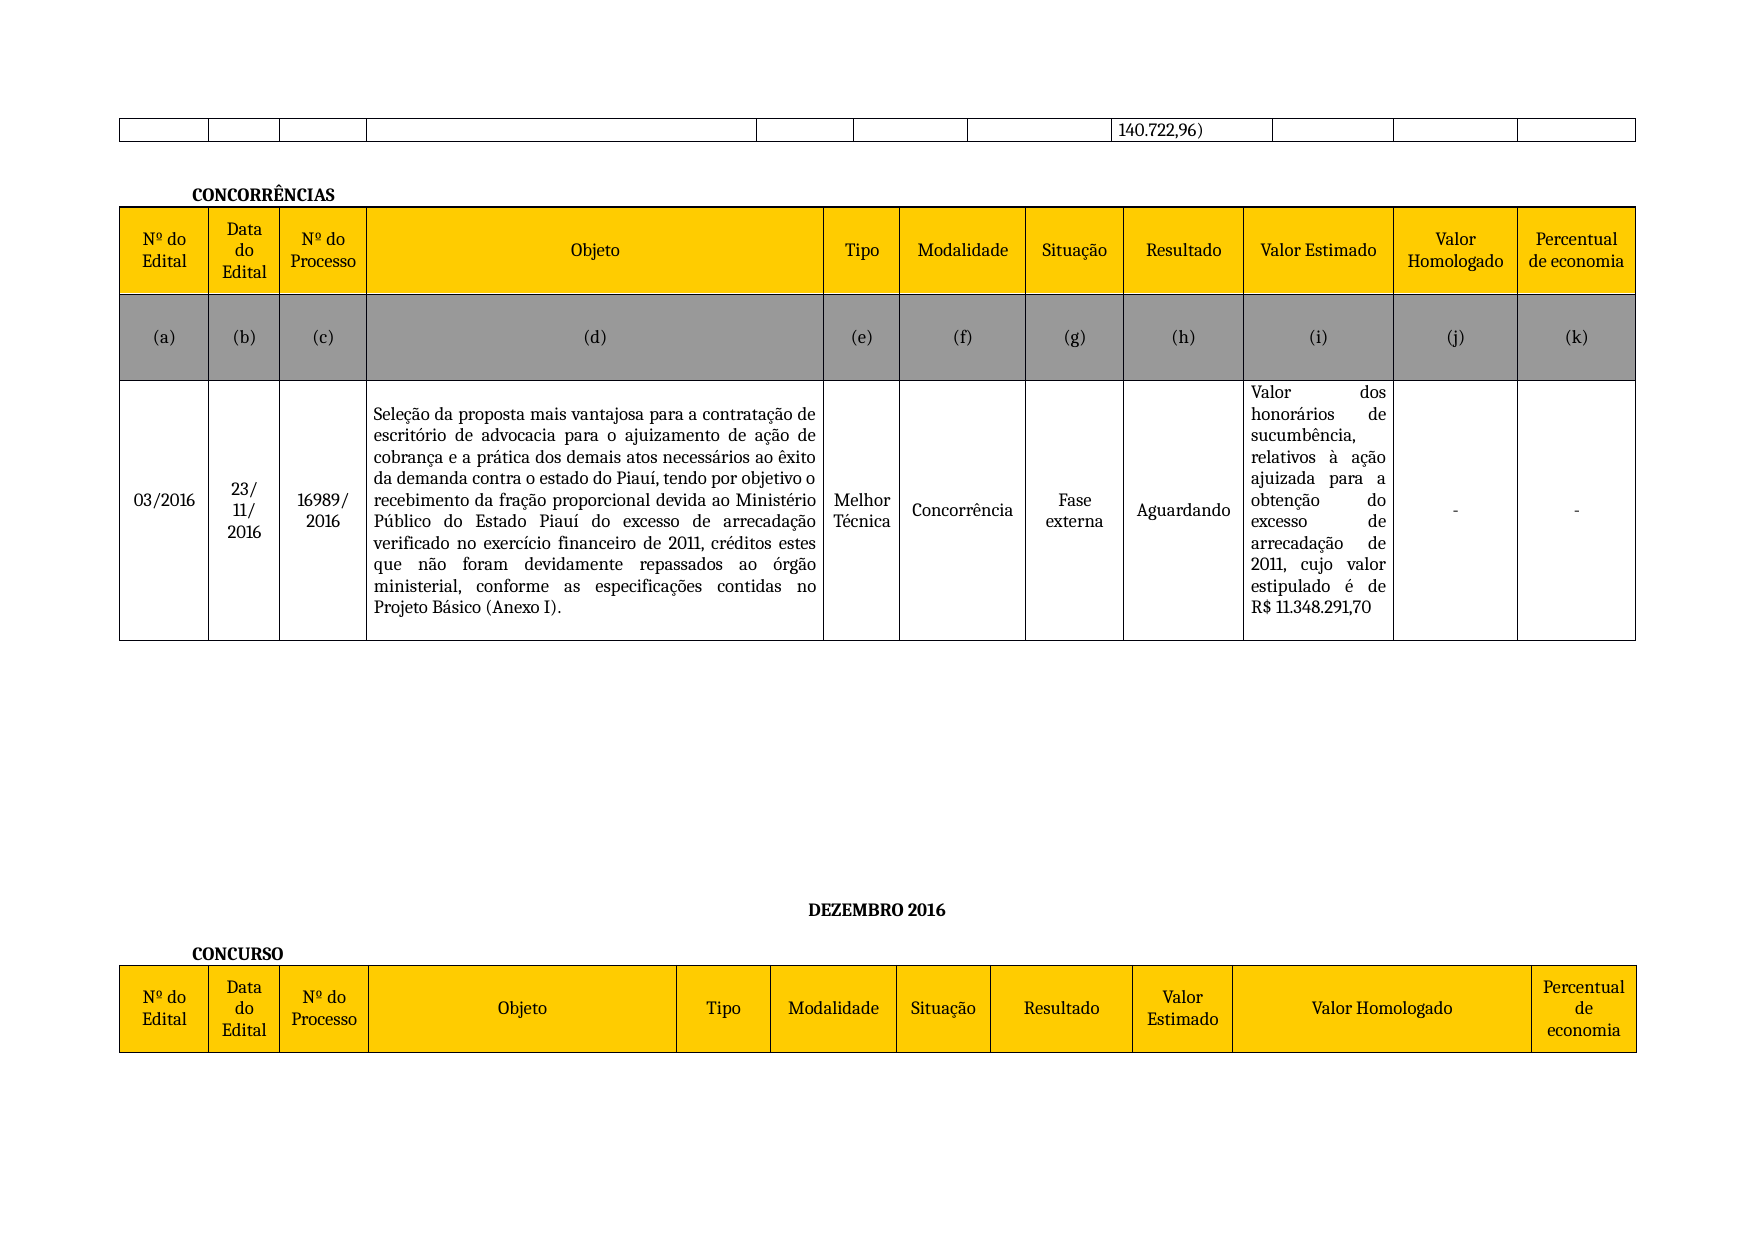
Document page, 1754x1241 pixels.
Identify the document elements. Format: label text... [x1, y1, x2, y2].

table_cell - [1394, 381, 1517, 640]
table_cell [209, 119, 279, 141]
table_header Objeto [367, 208, 823, 293]
table_cell 03/2016 [120, 381, 208, 640]
table_header Tipo [677, 966, 770, 1052]
table_cell Seleção da proposta mais vantajosa para a contratação de escritório de advocacia para o ajuizamento de ação de cobrança e a prática dos demais atos necessários ao êxito da demanda contra o estado do Piauí, tendo por objetivo o recebimento da fração proporcional devida ao Ministério Público do Estado Piauí do excesso de arrecadação verificado no exercício financeiro de 2011, créditos estes que não foram devidamente repassados ao órgão ministerial, conforme as especificações contidas no Projeto Básico (Anexo I). [367, 381, 823, 640]
table_cell [757, 119, 853, 141]
table_cell (j) [1394, 295, 1517, 380]
table_cell (c) [280, 295, 366, 380]
table_cell [1394, 119, 1517, 141]
table_header Situação [897, 966, 990, 1052]
table_cell Aguardando [1124, 381, 1243, 640]
table_header Nº do Edital [120, 966, 208, 1052]
table_header Nº do Processo [280, 208, 366, 293]
table_header Valor Estimado [1133, 966, 1232, 1052]
table_cell Valor dos honorários de sucumbência, relativos à ação ajuizada para a obtenção do excesso de arrecadação de 2011, cujo valor estipulado é de R$ 11.348.291,70 [1244, 381, 1393, 640]
table_cell [1518, 119, 1635, 141]
table_cell 16989/ 2016 [280, 381, 366, 640]
table_header Valor Homologado [1233, 966, 1531, 1052]
table_cell - [1518, 381, 1635, 640]
table_header Modalidade [900, 208, 1025, 293]
table_cell (g) [1026, 295, 1123, 380]
table_header Valor Homologado [1394, 208, 1517, 293]
table_header Objeto [369, 966, 676, 1052]
table_header Percentual de economia [1518, 208, 1635, 293]
table_cell [367, 119, 756, 141]
table_cell Melhor Técnica [824, 381, 899, 640]
table_header Data do Edital [209, 208, 279, 293]
table_header Situação [1026, 208, 1123, 293]
table_header Data do Edital [209, 966, 279, 1052]
table_cell (d) [367, 295, 823, 380]
text CONCURSO [118, 943, 1636, 965]
table_cell 140.722,96) [1112, 119, 1272, 141]
table_header Tipo [824, 208, 899, 293]
table_cell [854, 119, 967, 141]
table_header Valor Estimado [1244, 208, 1393, 293]
table_cell (i) [1244, 295, 1393, 380]
table_cell (b) [209, 295, 279, 380]
table_cell (e) [824, 295, 899, 380]
table_cell [968, 119, 1111, 141]
table_cell (k) [1518, 295, 1635, 380]
text CONCORRÊNCIAS [118, 185, 1636, 206]
table_header Percentual de economia [1532, 966, 1636, 1052]
table_cell 23/ 11/ 2016 [209, 381, 279, 640]
table_cell Concorrência [900, 381, 1025, 640]
text DEZEMBRO 2016 [118, 900, 1636, 922]
table_header Resultado [1124, 208, 1243, 293]
table_header Nº do Processo [280, 966, 368, 1052]
table_header Nº do Edital [120, 208, 208, 293]
table_cell [1273, 119, 1393, 141]
table_cell [120, 119, 208, 141]
table_cell Fase externa [1026, 381, 1123, 640]
table_cell (f) [900, 295, 1025, 380]
table_cell (a) [120, 295, 208, 380]
table_header Modalidade [771, 966, 896, 1052]
table_cell (h) [1124, 295, 1243, 380]
table_header Resultado [991, 966, 1132, 1052]
table_cell [280, 119, 366, 141]
